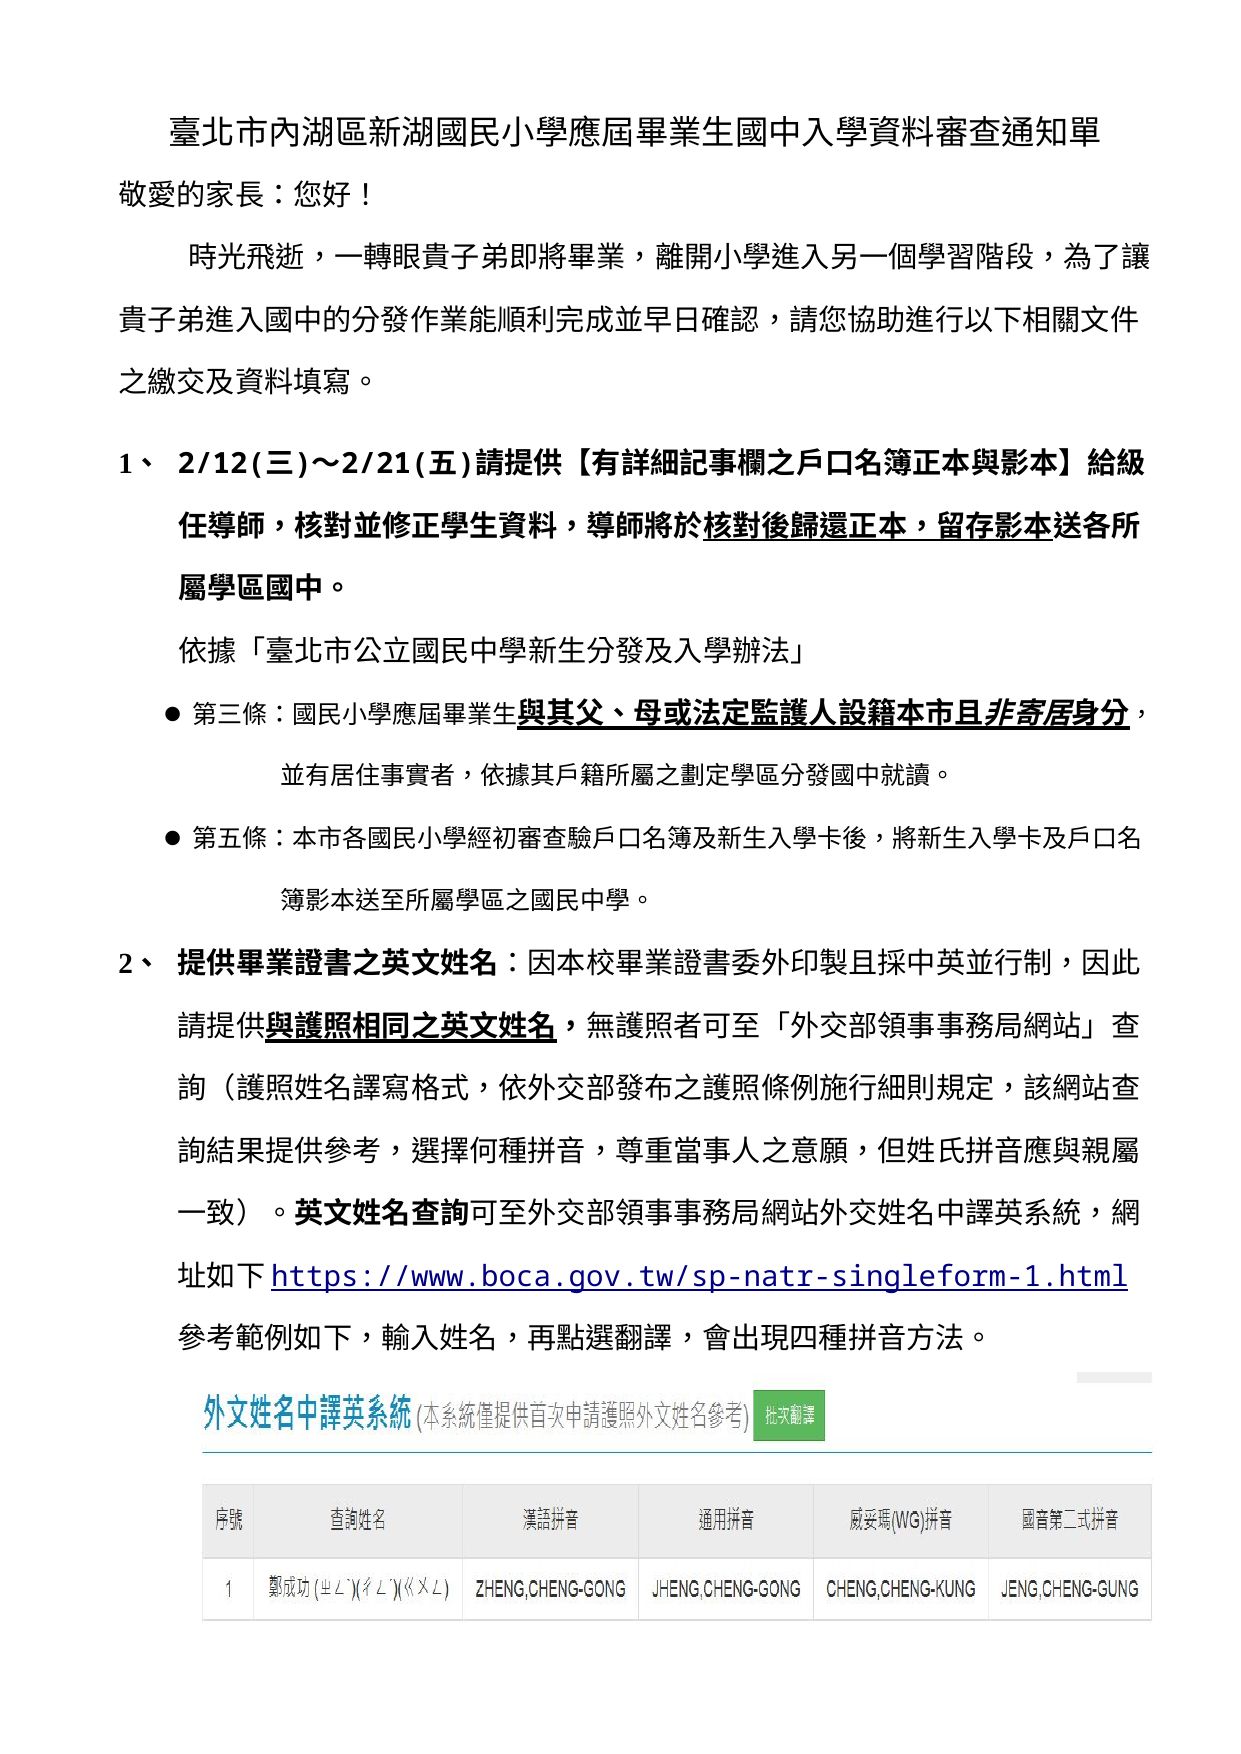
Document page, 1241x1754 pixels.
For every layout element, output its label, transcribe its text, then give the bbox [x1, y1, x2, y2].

text 依據「臺北市公立國民中學新生分發及入學辦法」 [178, 607, 1152, 669]
list 第三條：國民小學應屆畢業生與其父、母或法定監護人設籍本市且非寄居身分，並有居住事實者，依據其戶籍所屬之劃定學區分發國中就讀。 [163, 669, 1152, 794]
text 臺北市內湖區新湖國民小學應屆畢業生國中入學資料審查通知單 [118, 88, 1152, 151]
list 第五條：本市各國民小學經初審查驗戶口名簿及新生入學卡後，將新生入學卡及戶口名簿影本送至所屬學區之國民中學。 [163, 794, 1152, 919]
list 提供畢業證書之英文姓名：因本校畢業證書委外印製且採中英並行制，因此請提供與護照相同之英文姓名，無護照者可至「外交部領事事務局網站」查詢（護照姓名譯寫格式，依外交部發布之護照條例施行細則規定，該網站查詢結果提供參考，選擇何種拼音，尊重當事人之意願，但姓氏拼音應與親屬一致）。英文姓名查詢可至外交部領事事務局網站外交姓名中譯英系統，網址如下https://www.boca.gov.tw/sp-natr-singleform-1.html [118, 919, 1152, 1294]
text 敬愛的家長：您好！ [118, 151, 1152, 213]
text 參考範例如下，輸入姓名，再點選翻譯，會出現四種拼音方法。 [177, 1294, 1152, 1357]
text 時光飛逝，一轉眼貴子弟即將畢業，離開小學進入另一個學習階段，為了讓貴子弟進入國中的分發作業能順利完成並早日確認，請您協助進行以下相關文件之繳交及資料填寫。 [118, 213, 1152, 401]
list 2/12(三)～2/21(五)請提供【有詳細記事欄之戶口名簿正本與影本】給級任導師，核對並修正學生資料，導師將於核對後歸還正本，留存影本送各所屬學區國中。 [118, 419, 1152, 607]
